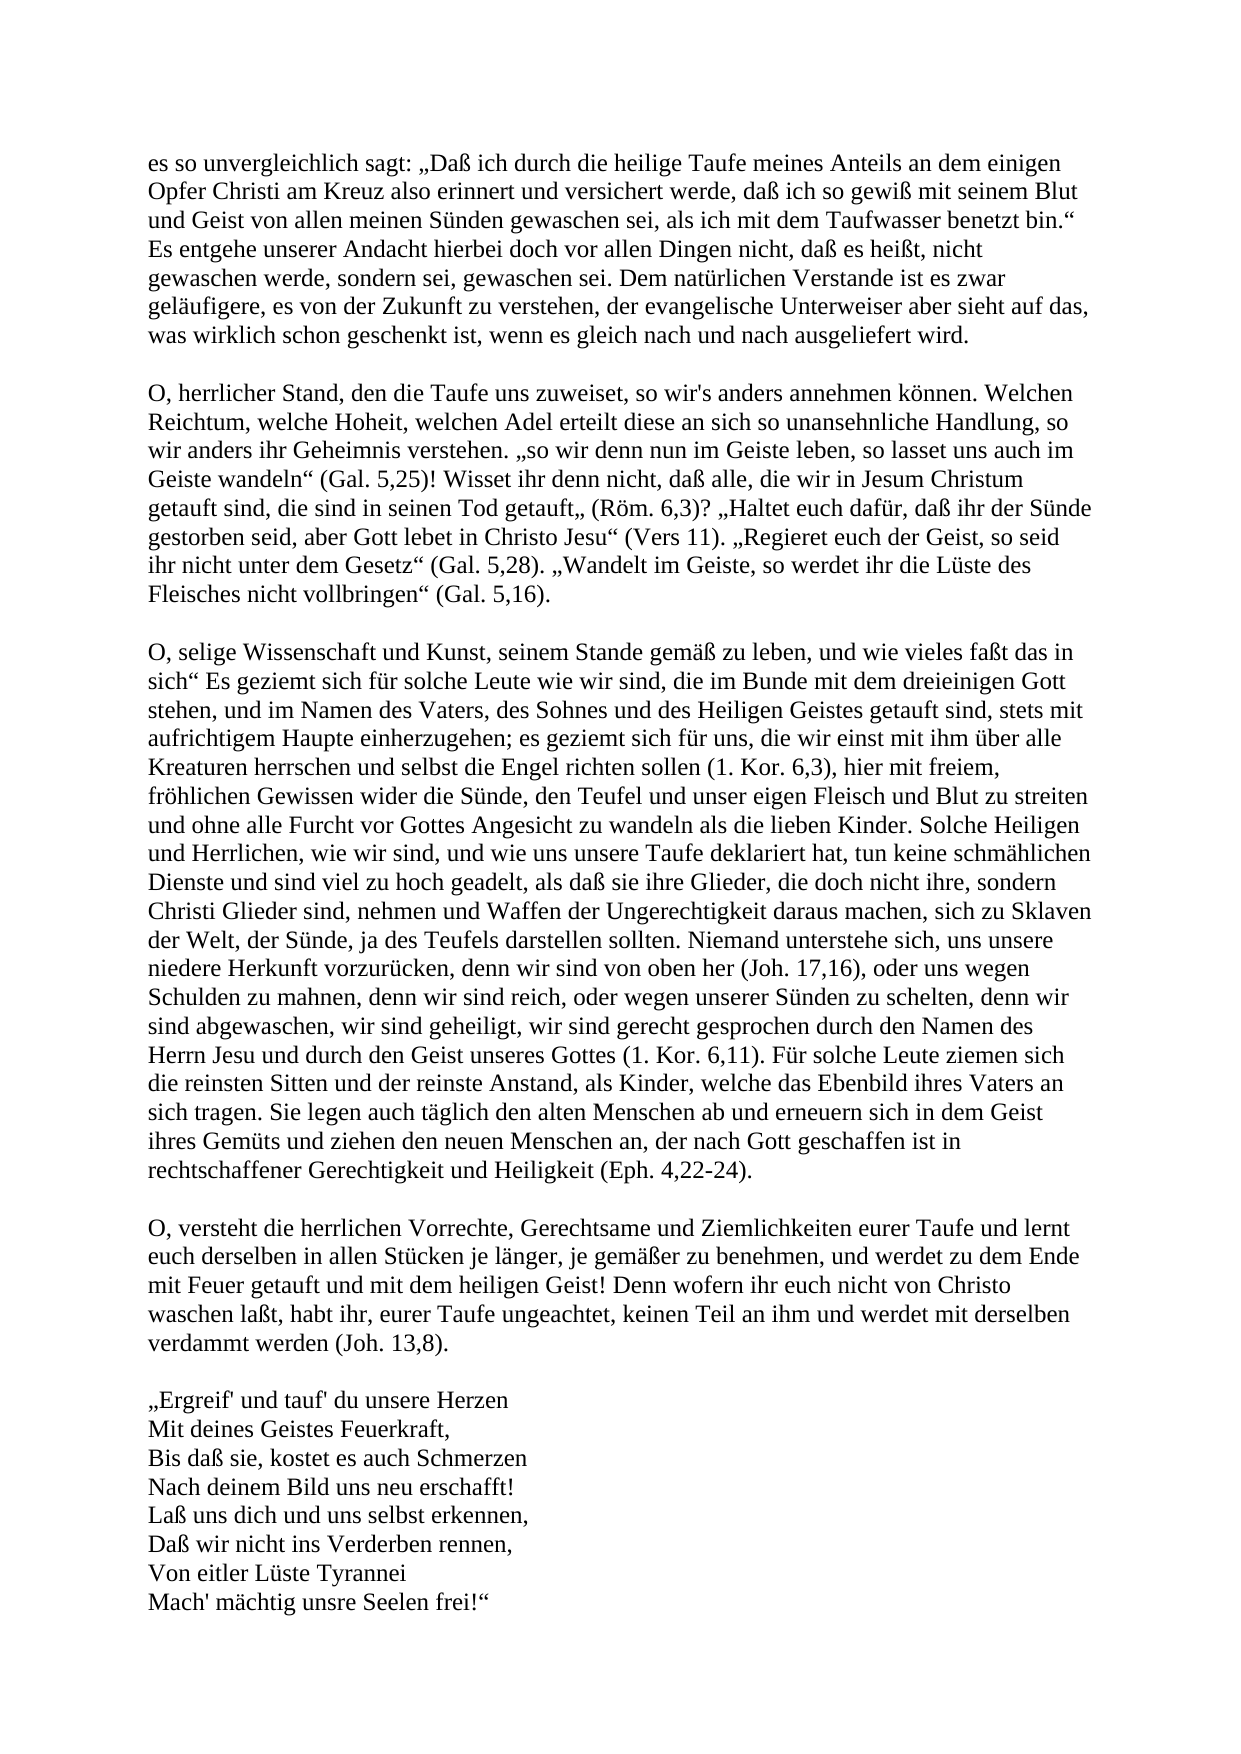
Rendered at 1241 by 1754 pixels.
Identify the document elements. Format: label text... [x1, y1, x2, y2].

text O, selige Wissenschaft und Kunst, seinem Stande gemäß zu leben, und wie vieles faßt das in sich“ Es geziemt sich für solche Leute wie wir sind, die im Bunde mit dem dreieinigen Gott stehen, und im Namen des Vaters, des Sohnes und des Heiligen Geistes getauft sind, stets mit aufrichtigem Haupte einherzugehen; es geziemt sich für uns, die wir einst mit ihm über alle Kreaturen herrschen und selbst die Engel richten sollen (1. Kor. 6,3), hier mit freiem, fröhlichen Gewissen wider die Sünde, den Teufel und unser eigen Fleisch und Blut zu streiten und ohne alle Furcht vor Gottes Angesicht zu wandeln als die lieben Kinder. Solche Heiligen und Herrlichen, wie wir sind, und wie uns unsere Taufe deklariert hat, tun keine schmählichen Dienste und sind viel zu hoch geadelt, als daß sie ihre Glieder, die doch nicht ihre, sondern Christi Glieder sind, nehmen und Waffen der Ungerechtigkeit daraus machen, sich zu Sklaven der Welt, der Sünde, ja des Teufels darstellen sollten. Niemand unterstehe sich, uns unsere niedere Herkunft vorzurücken, denn wir sind von oben her (Joh. 17,16), oder uns wegen Schulden zu mahnen, denn wir sind reich, oder wegen unserer Sünden zu schelten, denn wir sind abgewaschen, wir sind geheiligt, wir sind gerecht gesprochen durch den Namen des Herrn Jesu und durch den Geist unseres Gottes (1. Kor. 6,11). Für solche Leute ziemen sich die reinsten Sitten und der reinste Anstand, als Kinder, welche das Ebenbild ihres Vaters an sich tragen. Sie legen auch täglich den alten Menschen ab und erneuern sich in dem Geist ihres Gemüts und ziehen den neuen Menschen an, der nach Gott geschaffen ist in rechtschaffener Gerechtigkeit und Heiligkeit (Eph. 4,22-24). [148, 637, 1093, 1183]
text O, versteht die herrlichen Vorrechte, Gerechtsame und Ziemlichkeiten eurer Taufe und lernt euch derselben in allen Stücken je länger, je gemäßer zu benehmen, und werdet zu dem Ende mit Feuer getauft und mit dem heiligen Geist! Denn wofern ihr euch nicht von Christo waschen laßt, habt ihr, eurer Taufe ungeachtet, keinen Teil an ihm und werdet mit derselben verdammt werden (Joh. 13,8). [148, 1213, 1093, 1356]
text es so unvergleichlich sagt: „Daß ich durch die heilige Taufe meines Anteils an dem einigen Opfer Christi am Kreuz also erinnert und versichert werde, daß ich so gewiß mit seinem Blut und Geist von allen meinen Sünden gewaschen sei, als ich mit dem Taufwasser benetzt bin.“ Es entgehe unserer Andacht hierbei doch vor allen Dingen nicht, daß es heißt, nicht gewaschen werde, sondern sei, gewaschen sei. Dem natürlichen Verstande ist es zwar geläufigere, es von der Zukunft zu verstehen, der evangelische Unterweiser aber sieht auf das, was wirklich schon geschenkt ist, wenn es gleich nach und nach ausgeliefert wird. [148, 148, 1093, 349]
text „Ergreif' und tauf' du unsere Herzen Mit deines Geistes Feuerkraft, Bis daß sie, kostet es auch Schmerzen Nach deinem Bild uns neu erschafft! Laß uns dich und uns selbst erkennen, Daß wir nicht ins Verderben rennen, Von eitler Lüste Tyrannei Mach' mächtig unsre Seelen frei!“ [148, 1386, 1093, 1616]
text O, herrlicher Stand, den die Taufe uns zuweiset, so wir's anders annehmen können. Welchen Reichtum, welche Hoheit, welchen Adel erteilt diese an sich so unansehnliche Handlung, so wir anders ihr Geheimnis verstehen. „so wir denn nun im Geiste leben, so lasset uns auch im Geiste wandeln“ (Gal. 5,25)! Wisset ihr denn nicht, daß alle, die wir in Jesum Christum getauft sind, die sind in seinen Tod getauft„ (Röm. 6,3)? „Haltet euch dafür, daß ihr der Sünde gestorben seid, aber Gott lebet in Christo Jesu“ (Vers 11). „Regieret euch der Geist, so seid ihr nicht unter dem Gesetz“ (Gal. 5,28). „Wandelt im Geiste, so werdet ihr die Lüste des Fleisches nicht vollbringen“ (Gal. 5,16). [148, 378, 1093, 608]
